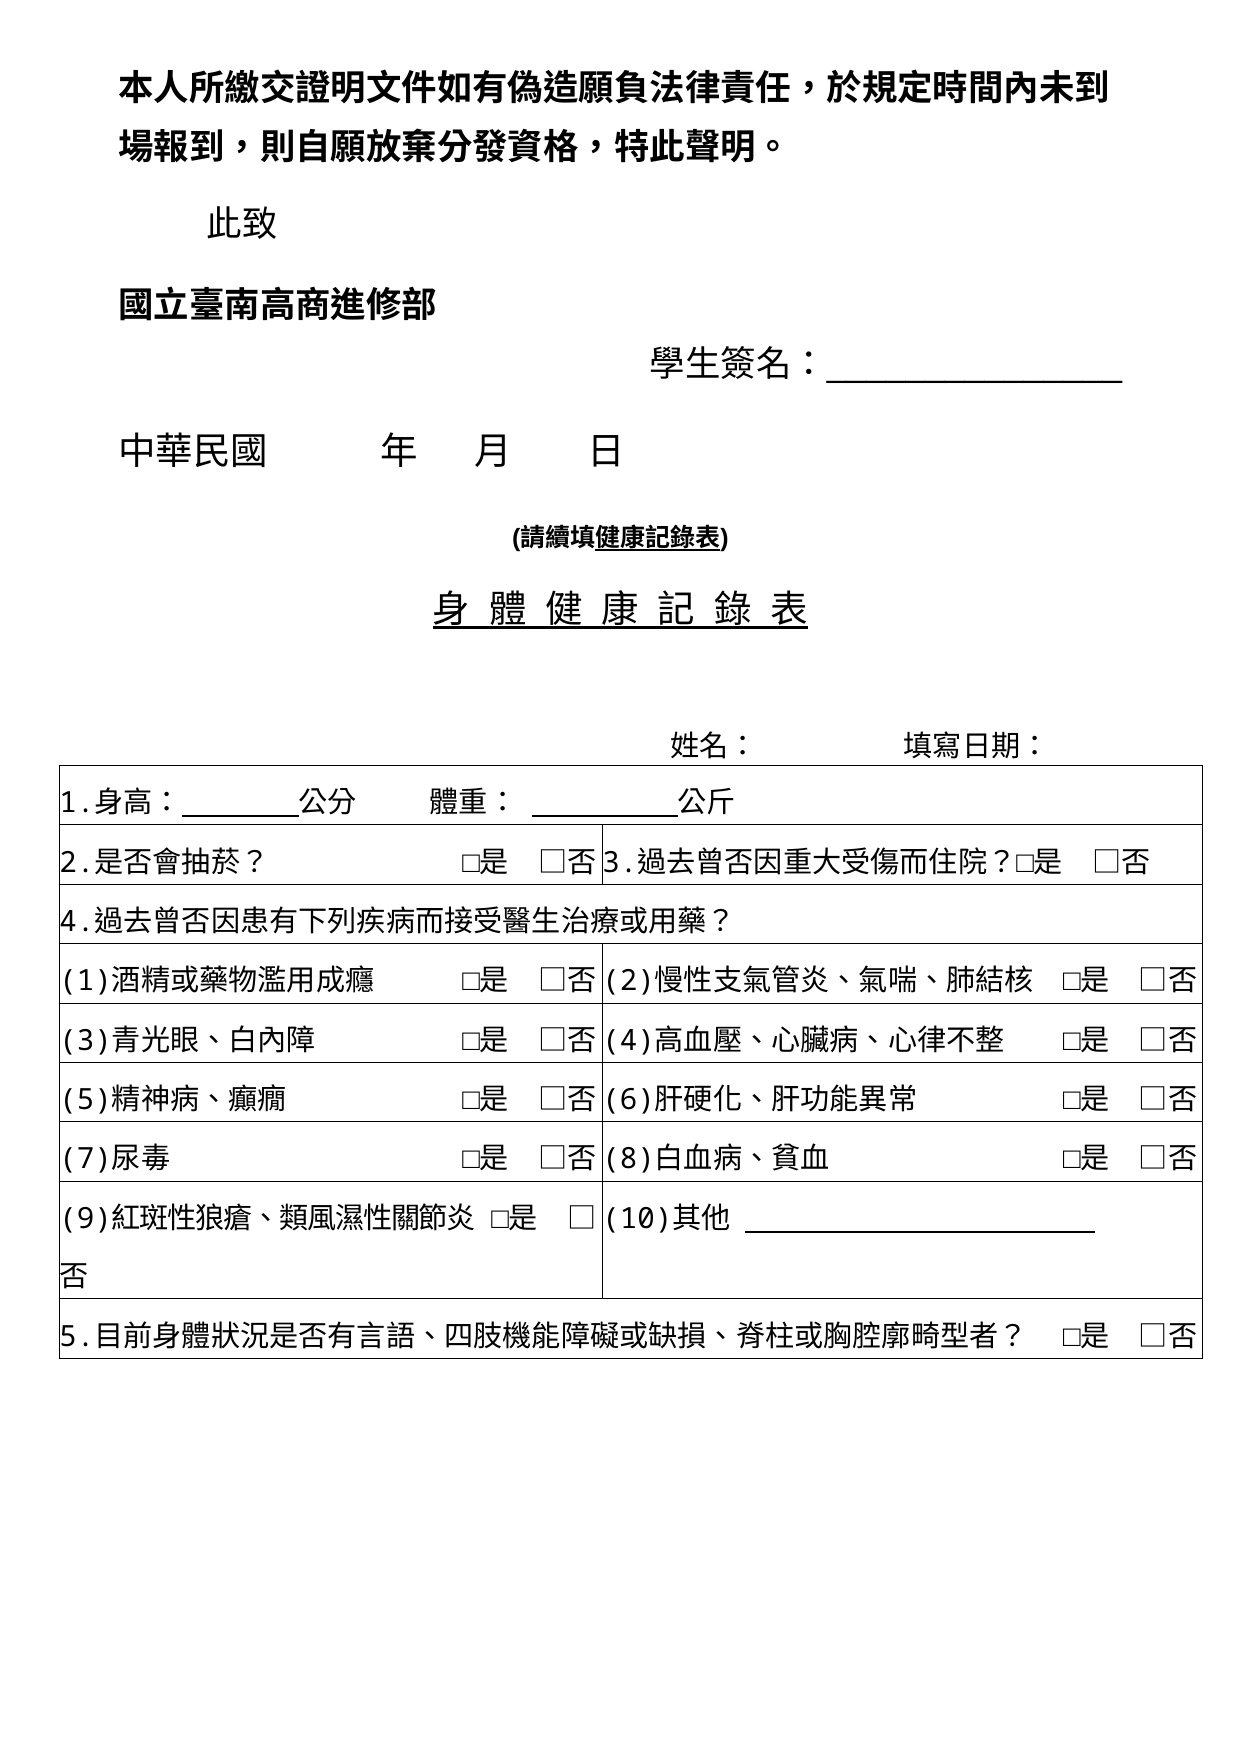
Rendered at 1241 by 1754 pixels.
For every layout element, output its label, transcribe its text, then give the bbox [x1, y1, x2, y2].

table_cell (9)紅斑性狼瘡、類風濕性關節炎 □是 □否 [60, 1182, 602, 1298]
table_cell (10)其他 [603, 1182, 1202, 1298]
text (請續填健康記錄表) [118, 518, 1122, 554]
table_cell (3)青光眼、白內障 □是 □否 [60, 1004, 602, 1062]
table_cell 4.過去曾否因患有下列疾病而接受醫生治療或用藥？ [60, 885, 1202, 943]
table_cell (7)尿毒 □是 □否 [60, 1122, 602, 1181]
text 學生簽名：_______________ [118, 336, 1122, 387]
table_header 1.身高： 公分 體重： 公斤 [60, 766, 1202, 824]
table_cell (2)慢性支氣管炎、氣喘、肺結核 □是 □否 [603, 944, 1202, 1002]
table_cell 3.過去曾否因重大受傷而住院？ □是 □否 [603, 825, 1202, 884]
table_cell (5)精神病、癲癇 □是 □否 [60, 1063, 602, 1121]
table_cell (1)酒精或藥物濫用成癮 □是 □否 [60, 944, 602, 1002]
table_cell (4)高血壓、心臟病、心律不整 □是 □否 [603, 1004, 1202, 1062]
text 國立臺南高商進修部 [118, 277, 1122, 328]
text 中華民國 年 月 日 [118, 421, 1122, 475]
text 身 體 健 康 記 錄 表 [118, 583, 1122, 633]
table_cell (8)白血病、貧血 □是 □否 [603, 1122, 1202, 1181]
text 本人所繳交證明文件如有偽造願負法律責任，於規定時間內未到場報到，則自願放棄分發資格，特此聲明。 [118, 59, 1122, 169]
text 姓名： 填寫日期： [118, 723, 1122, 765]
table_cell 2.是否會抽菸？ □是 □否 [60, 825, 602, 884]
table_cell (6)肝硬化、肝功能異常 □是 □否 [603, 1063, 1202, 1121]
text 此致 [118, 210, 1122, 243]
table_cell 5.目前身體狀況是否有言語、四肢機能障礙或缺損、脊柱或胸腔廓畸型者？ □是 □否 [60, 1299, 1202, 1358]
